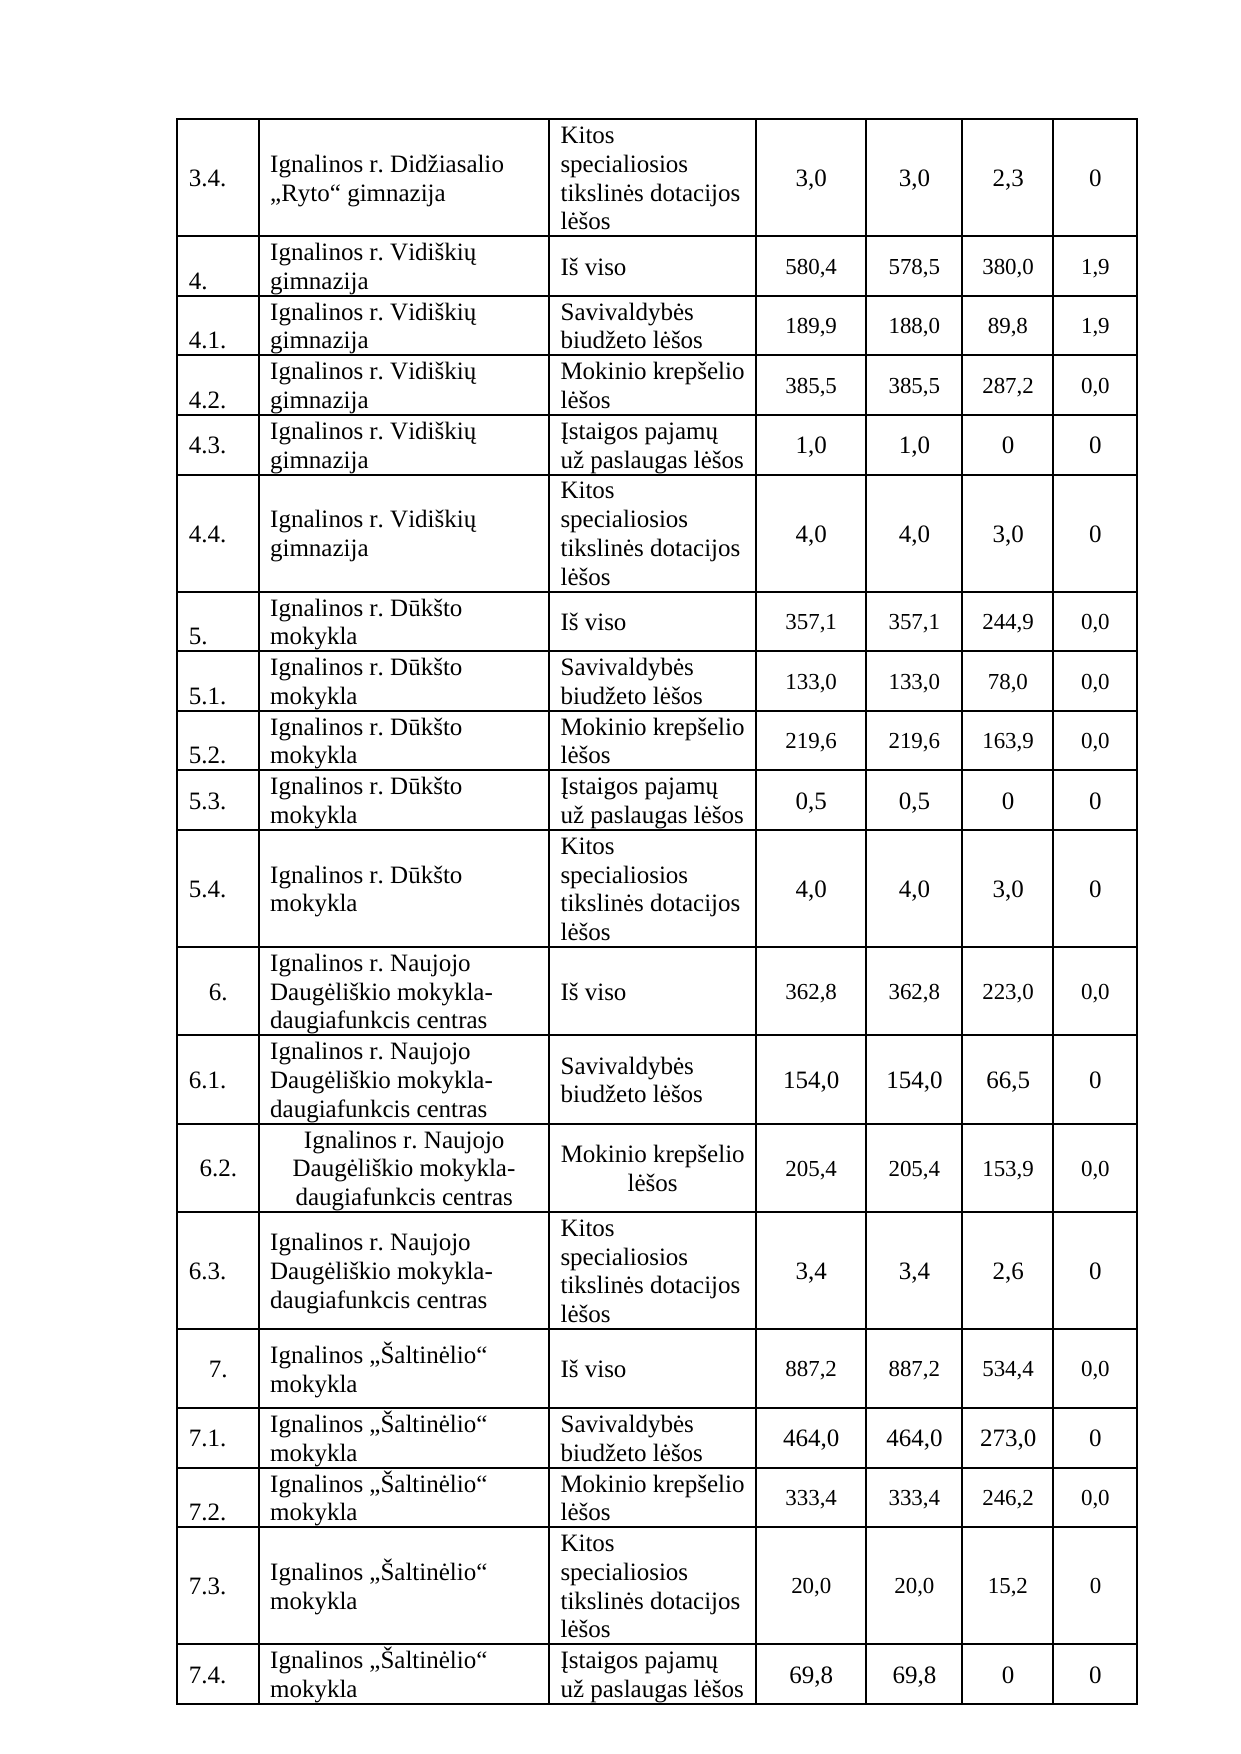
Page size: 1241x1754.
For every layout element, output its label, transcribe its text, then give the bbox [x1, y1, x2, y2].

table_cell 273,0 [963, 1409, 1052, 1467]
table_cell 4,0 [867, 476, 961, 591]
table_cell 0 [1054, 1213, 1136, 1328]
table_cell 15,2 [963, 1528, 1052, 1643]
table_cell 7.3. [178, 1528, 258, 1643]
table_cell Ignalinos „Šaltinėlio“ mokykla [260, 1645, 548, 1703]
table_cell 333,4 [757, 1469, 865, 1526]
table_cell Įstaigos pajamų už paslaugas lėšos [550, 771, 755, 829]
table_cell Iš viso [550, 1330, 755, 1407]
table_cell 133,0 [867, 652, 961, 710]
table_cell Kitos specialiosios tikslinės dotacijos lėšos [550, 476, 755, 591]
table_cell 5.1. [178, 652, 258, 710]
table_cell 362,8 [867, 948, 961, 1034]
table_cell 3.4. [178, 120, 258, 235]
table_cell 0,0 [1054, 948, 1136, 1034]
table_cell Ignalinos r. Naujojo Daugėliškio mokykla- daugiafunkcis centras [260, 948, 548, 1034]
table_cell 219,6 [757, 712, 865, 769]
table_cell 6.1. [178, 1036, 258, 1123]
table_cell 7.4. [178, 1645, 258, 1703]
table_cell Iš viso [550, 948, 755, 1034]
table_cell 154,0 [757, 1036, 865, 1123]
table_cell Iš viso [550, 593, 755, 650]
table_cell Savivaldybės biudžeto lėšos [550, 297, 755, 354]
table_cell Ignalinos r. Didžiasalio „Ryto“ gimnazija [260, 120, 548, 235]
table_cell 0 [963, 1645, 1052, 1703]
table_cell Ignalinos „Šaltinėlio“ mokykla [260, 1528, 548, 1643]
table_cell 223,0 [963, 948, 1052, 1034]
table_cell 1,0 [757, 416, 865, 473]
table_cell Ignalinos „Šaltinėlio“ mokykla [260, 1469, 548, 1526]
table_cell Kitos specialiosios tikslinės dotacijos lėšos [550, 1528, 755, 1643]
table_cell 20,0 [757, 1528, 865, 1643]
table_cell 188,0 [867, 297, 961, 354]
table_cell Ignalinos „Šaltinėlio“ mokykla [260, 1330, 548, 1407]
table_cell 0 [963, 416, 1052, 473]
table_cell 4,0 [867, 831, 961, 946]
table_cell 357,1 [757, 593, 865, 650]
table_cell Ignalinos r. Dūkšto mokykla [260, 712, 548, 769]
table_cell 464,0 [757, 1409, 865, 1467]
table_cell 219,6 [867, 712, 961, 769]
table_cell 3,0 [963, 831, 1052, 946]
table_cell Ignalinos r. Naujojo Daugėliškio mokykla- daugiafunkcis centras [260, 1213, 548, 1328]
table_cell Kitos specialiosios tikslinės dotacijos lėšos [550, 831, 755, 946]
table_cell 0 [1054, 1528, 1136, 1643]
table_cell 153,9 [963, 1125, 1052, 1211]
table_cell Iš viso [550, 237, 755, 295]
table_cell 0 [963, 771, 1052, 829]
table_cell Kitos specialiosios tikslinės dotacijos lėšos [550, 120, 755, 235]
table_cell 0 [1054, 476, 1136, 591]
table_cell 5. [178, 593, 258, 650]
table_cell 4.2. [178, 356, 258, 414]
table_cell 7.1. [178, 1409, 258, 1467]
table_cell 20,0 [867, 1528, 961, 1643]
table_cell 380,0 [963, 237, 1052, 295]
table_cell 580,4 [757, 237, 865, 295]
table_cell 0 [1054, 416, 1136, 473]
table_cell 0,0 [1054, 1125, 1136, 1211]
table_cell 66,5 [963, 1036, 1052, 1123]
table_cell 69,8 [867, 1645, 961, 1703]
table_cell 244,9 [963, 593, 1052, 650]
table_cell 189,9 [757, 297, 865, 354]
table_cell 385,5 [867, 356, 961, 414]
table_cell 0 [1054, 831, 1136, 946]
table_cell 3,0 [867, 120, 961, 235]
table_cell 163,9 [963, 712, 1052, 769]
table_cell 154,0 [867, 1036, 961, 1123]
table_cell 4,0 [757, 476, 865, 591]
table_cell 3,0 [757, 120, 865, 235]
table_cell 0,0 [1054, 593, 1136, 650]
table_cell 205,4 [757, 1125, 865, 1211]
table_cell 287,2 [963, 356, 1052, 414]
table_cell 0,5 [867, 771, 961, 829]
table_cell Ignalinos r. Vidiškių gimnazija [260, 416, 548, 473]
table_cell Ignalinos „Šaltinėlio“ mokykla [260, 1409, 548, 1467]
table_cell 1,0 [867, 416, 961, 473]
table_cell 534,4 [963, 1330, 1052, 1407]
table_cell 0,0 [1054, 1469, 1136, 1526]
table_cell 6.3. [178, 1213, 258, 1328]
table_cell Ignalinos r. Vidiškių gimnazija [260, 237, 548, 295]
table_cell 362,8 [757, 948, 865, 1034]
table_cell 0 [1054, 771, 1136, 829]
table_cell 4,0 [757, 831, 865, 946]
table_cell 0 [1054, 1409, 1136, 1467]
table_cell 0 [1054, 1036, 1136, 1123]
table_cell 246,2 [963, 1469, 1052, 1526]
table_cell 6. [178, 948, 258, 1034]
table_cell Savivaldybės biudžeto lėšos [550, 1409, 755, 1467]
table_cell 133,0 [757, 652, 865, 710]
table_cell 887,2 [757, 1330, 865, 1407]
table_cell 333,4 [867, 1469, 961, 1526]
table_cell 1,9 [1054, 237, 1136, 295]
table_cell 5.4. [178, 831, 258, 946]
table_cell 0,0 [1054, 1330, 1136, 1407]
table_cell 3,4 [757, 1213, 865, 1328]
table_cell Ignalinos r. Dūkšto mokykla [260, 831, 548, 946]
table_cell 2,3 [963, 120, 1052, 235]
table_cell 0,0 [1054, 652, 1136, 710]
table_cell Įstaigos pajamų už paslaugas lėšos [550, 1645, 755, 1703]
table_cell 6.2. [178, 1125, 258, 1211]
table_cell Ignalinos r. Dūkšto mokykla [260, 652, 548, 710]
table_cell 7. [178, 1330, 258, 1407]
table_cell 0 [1054, 1645, 1136, 1703]
table_cell Ignalinos r. Vidiškių gimnazija [260, 356, 548, 414]
table_cell Mokinio krepšelio lėšos [550, 1469, 755, 1526]
table_cell 3,4 [867, 1213, 961, 1328]
table_cell Kitos specialiosios tikslinės dotacijos lėšos [550, 1213, 755, 1328]
table_cell 3,0 [963, 476, 1052, 591]
table_cell 0,0 [1054, 356, 1136, 414]
table_cell Ignalinos r. Naujojo Daugėliškio mokykla- daugiafunkcis centras [260, 1036, 548, 1123]
table_cell 5.3. [178, 771, 258, 829]
table_cell 0,0 [1054, 712, 1136, 769]
table_cell 1,9 [1054, 297, 1136, 354]
table_cell 4.4. [178, 476, 258, 591]
table_cell 4.3. [178, 416, 258, 473]
table_cell 4. [178, 237, 258, 295]
table_cell Įstaigos pajamų už paslaugas lėšos [550, 416, 755, 473]
table_cell Ignalinos r. Naujojo Daugėliškio mokykla- daugiafunkcis centras [260, 1125, 548, 1211]
table_cell Savivaldybės biudžeto lėšos [550, 1036, 755, 1123]
table_cell 0,5 [757, 771, 865, 829]
table_cell Ignalinos r. Vidiškių gimnazija [260, 297, 548, 354]
table_cell 7.2. [178, 1469, 258, 1526]
table_cell Mokinio krepšelio lėšos [550, 1125, 755, 1211]
table_cell 89,8 [963, 297, 1052, 354]
table_cell Mokinio krepšelio lėšos [550, 712, 755, 769]
table_cell Ignalinos r. Vidiškių gimnazija [260, 476, 548, 591]
table_cell Ignalinos r. Dūkšto mokykla [260, 771, 548, 829]
table_cell 578,5 [867, 237, 961, 295]
table_cell 4.1. [178, 297, 258, 354]
table_cell 78,0 [963, 652, 1052, 710]
table_cell 887,2 [867, 1330, 961, 1407]
table_cell 5.2. [178, 712, 258, 769]
table_cell 357,1 [867, 593, 961, 650]
table_cell 0 [1054, 120, 1136, 235]
table_cell 69,8 [757, 1645, 865, 1703]
table_cell 464,0 [867, 1409, 961, 1467]
table_cell 385,5 [757, 356, 865, 414]
table_cell 2,6 [963, 1213, 1052, 1328]
table_cell Ignalinos r. Dūkšto mokykla [260, 593, 548, 650]
table_cell Mokinio krepšelio lėšos [550, 356, 755, 414]
table_cell 205,4 [867, 1125, 961, 1211]
table_cell Savivaldybės biudžeto lėšos [550, 652, 755, 710]
